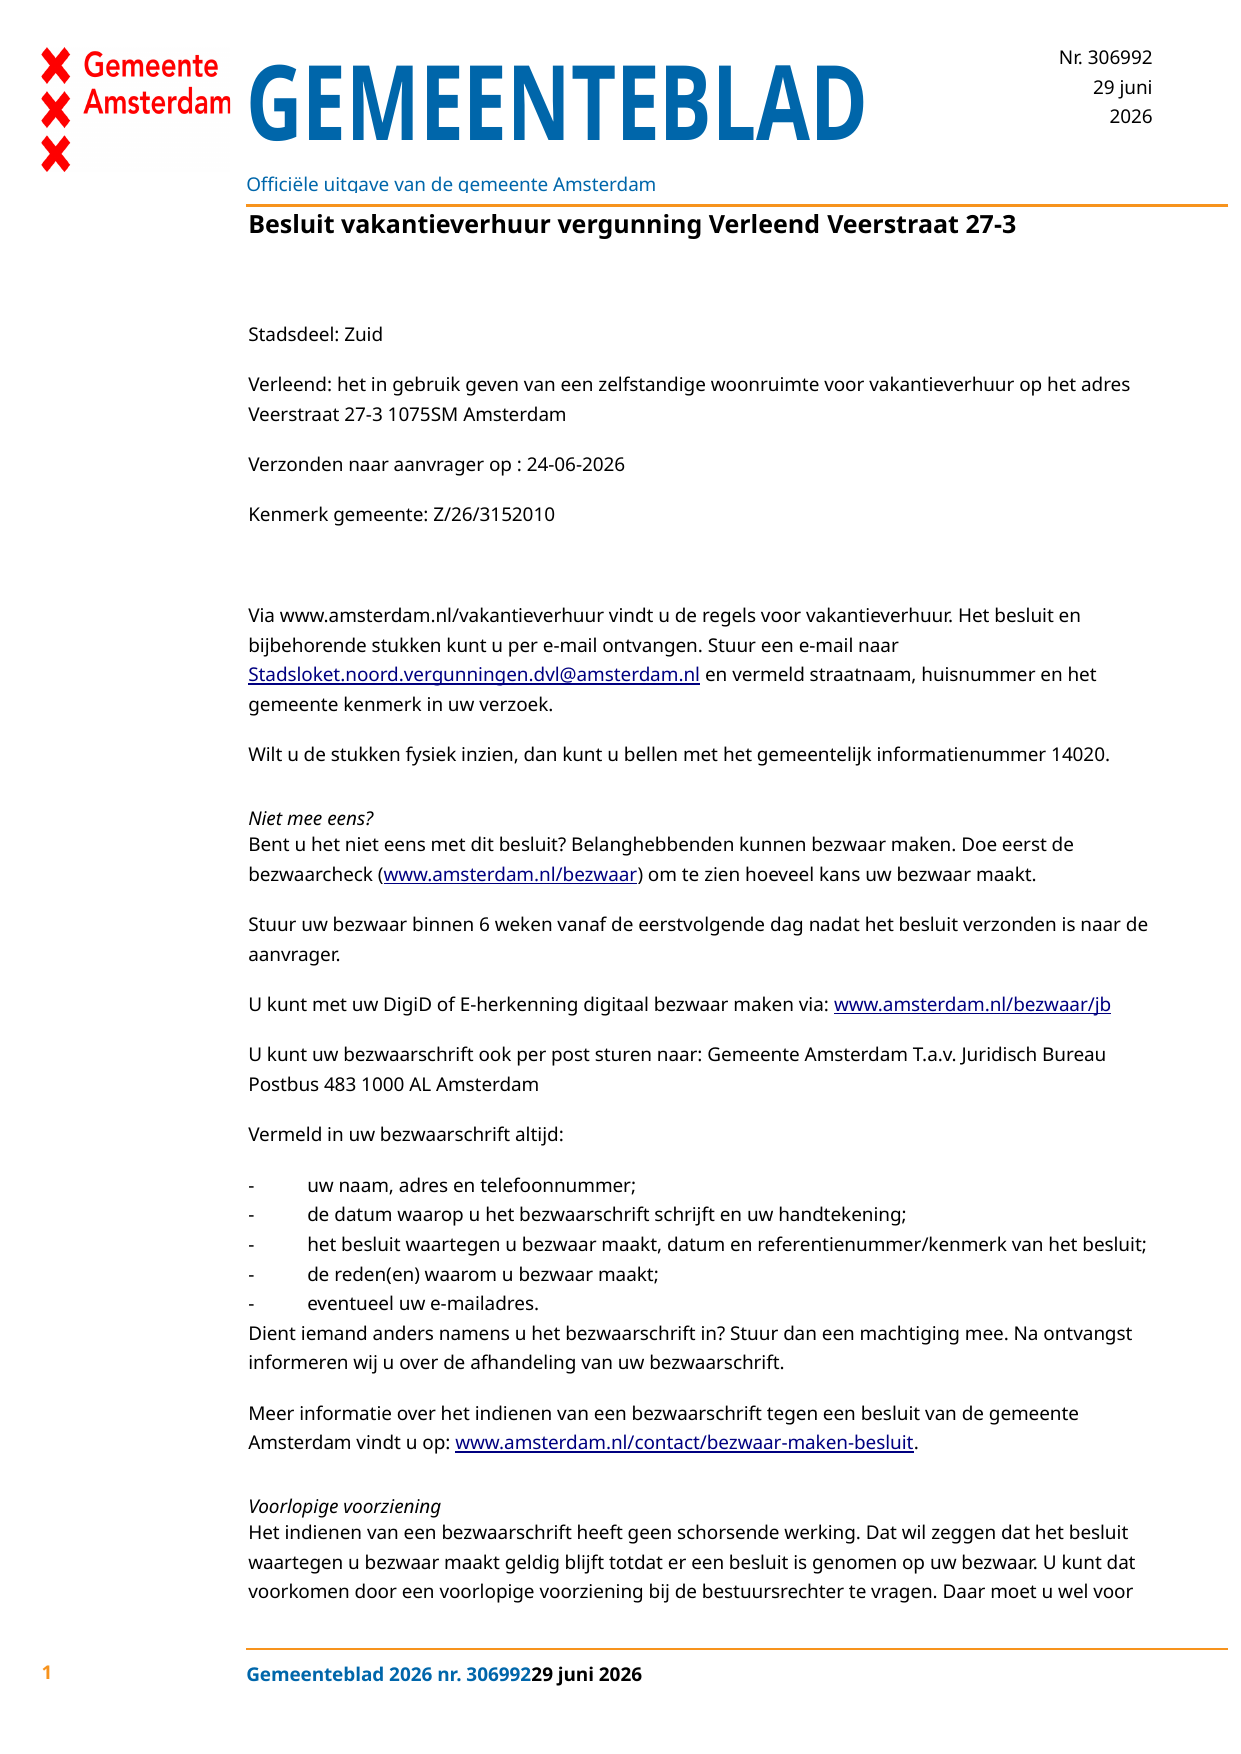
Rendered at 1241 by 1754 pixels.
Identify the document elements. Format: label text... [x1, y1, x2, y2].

list het besluit waartegen u bezwaar maakt, datum en referentienummer/kenmerk van het besluit; [248, 1231, 1152, 1257]
text Dient iemand anders namens u het bezwaarschrift in? Stuur dan een machtiging mee. Na ontvangst informeren wij u over de afhandeling van uw bezwaarschrift. [248, 1320, 1152, 1375]
text Via www.amsterdam.nl/vakantieverhuur vindt u de regels voor vakantieverhuur. Het besluit en bijbehorende stukken kunt u per e-mail ontvangen. Stuur een e-mail naar Stadsloket.noord.vergunningen.dvl@amsterdam.nl en vermeld straatnaam, huisnummer en het gemeente kenmerk in uw verzoek. [248, 602, 1152, 717]
text Stuur uw bezwaar binnen 6 weken vanaf de eerstvolgende dag nadat het besluit verzonden is naar de aanvrager. [248, 911, 1152, 967]
text Voorlopige voorziening [248, 1493, 1152, 1519]
list uw naam, adres en telefoonnummer; [248, 1172, 1152, 1198]
text U kunt met uw DigiD of E-herkenning digitaal bezwaar maken via: www.amsterdam.nl/bezwaar/jb [248, 991, 1152, 1017]
text Bent u het niet eens met dit besluit? Belanghebbenden kunnen bezwaar maken. Doe eerst de bezwaarcheck (www.amsterdam.nl/bezwaar) om te zien hoeveel kans uw bezwaar maakt. [248, 831, 1152, 887]
text Vermeld in uw bezwaarschrift altijd: [248, 1122, 1152, 1147]
list de reden(en) waarom u bezwaar maakt; [248, 1261, 1152, 1287]
text Besluit vakantieverhuur vergunning Verleend Veerstraat 27-3 [248, 207, 1152, 241]
list de datum waarop u het bezwaarschrift schrijft en uw handtekening; [248, 1202, 1152, 1227]
text Wilt u de stukken fysiek inzien, dan kunt u bellen met het gemeentelijk informatienummer 14020. [248, 742, 1152, 767]
text Kenmerk gemeente: Z/26/3152010 [248, 502, 1152, 527]
text Meer informatie over het indienen van een bezwaarschrift tegen een besluit van de gemeente Amsterdam vindt u op: www.amsterdam.nl/contact/bezwaar-maken-besluit. [248, 1400, 1152, 1455]
list eventueel uw e-mailadres. [248, 1290, 1152, 1316]
text Niet mee eens? [248, 806, 1152, 831]
text Het indienen van een bezwaarschrift heeft geen schorsende werking. Dat wil zeggen dat het besluit waartegen u bezwaar maakt geldig blijft totdat er een besluit is genomen op uw bezwaar. U kunt dat voorkomen door een voorlopige voorziening bij de bestuursrechter te vragen. Daar moet u wel voor [248, 1519, 1152, 1604]
text Verleend: het in gebruik geven van een zelfstandige woonruimte voor vakantieverhuur op het adres Veerstraat 27-3 1075SM Amsterdam [248, 371, 1152, 426]
text U kunt uw bezwaarschrift ook per post sturen naar: Gemeente Amsterdam T.a.v. Juridisch Bureau Postbus 483 1000 AL Amsterdam [248, 1042, 1152, 1097]
text Verzonden naar aanvrager op : 24-06-2026 [248, 451, 1152, 477]
picture [41, 47, 231, 172]
text Stadsdeel: Zuid [248, 321, 1152, 346]
